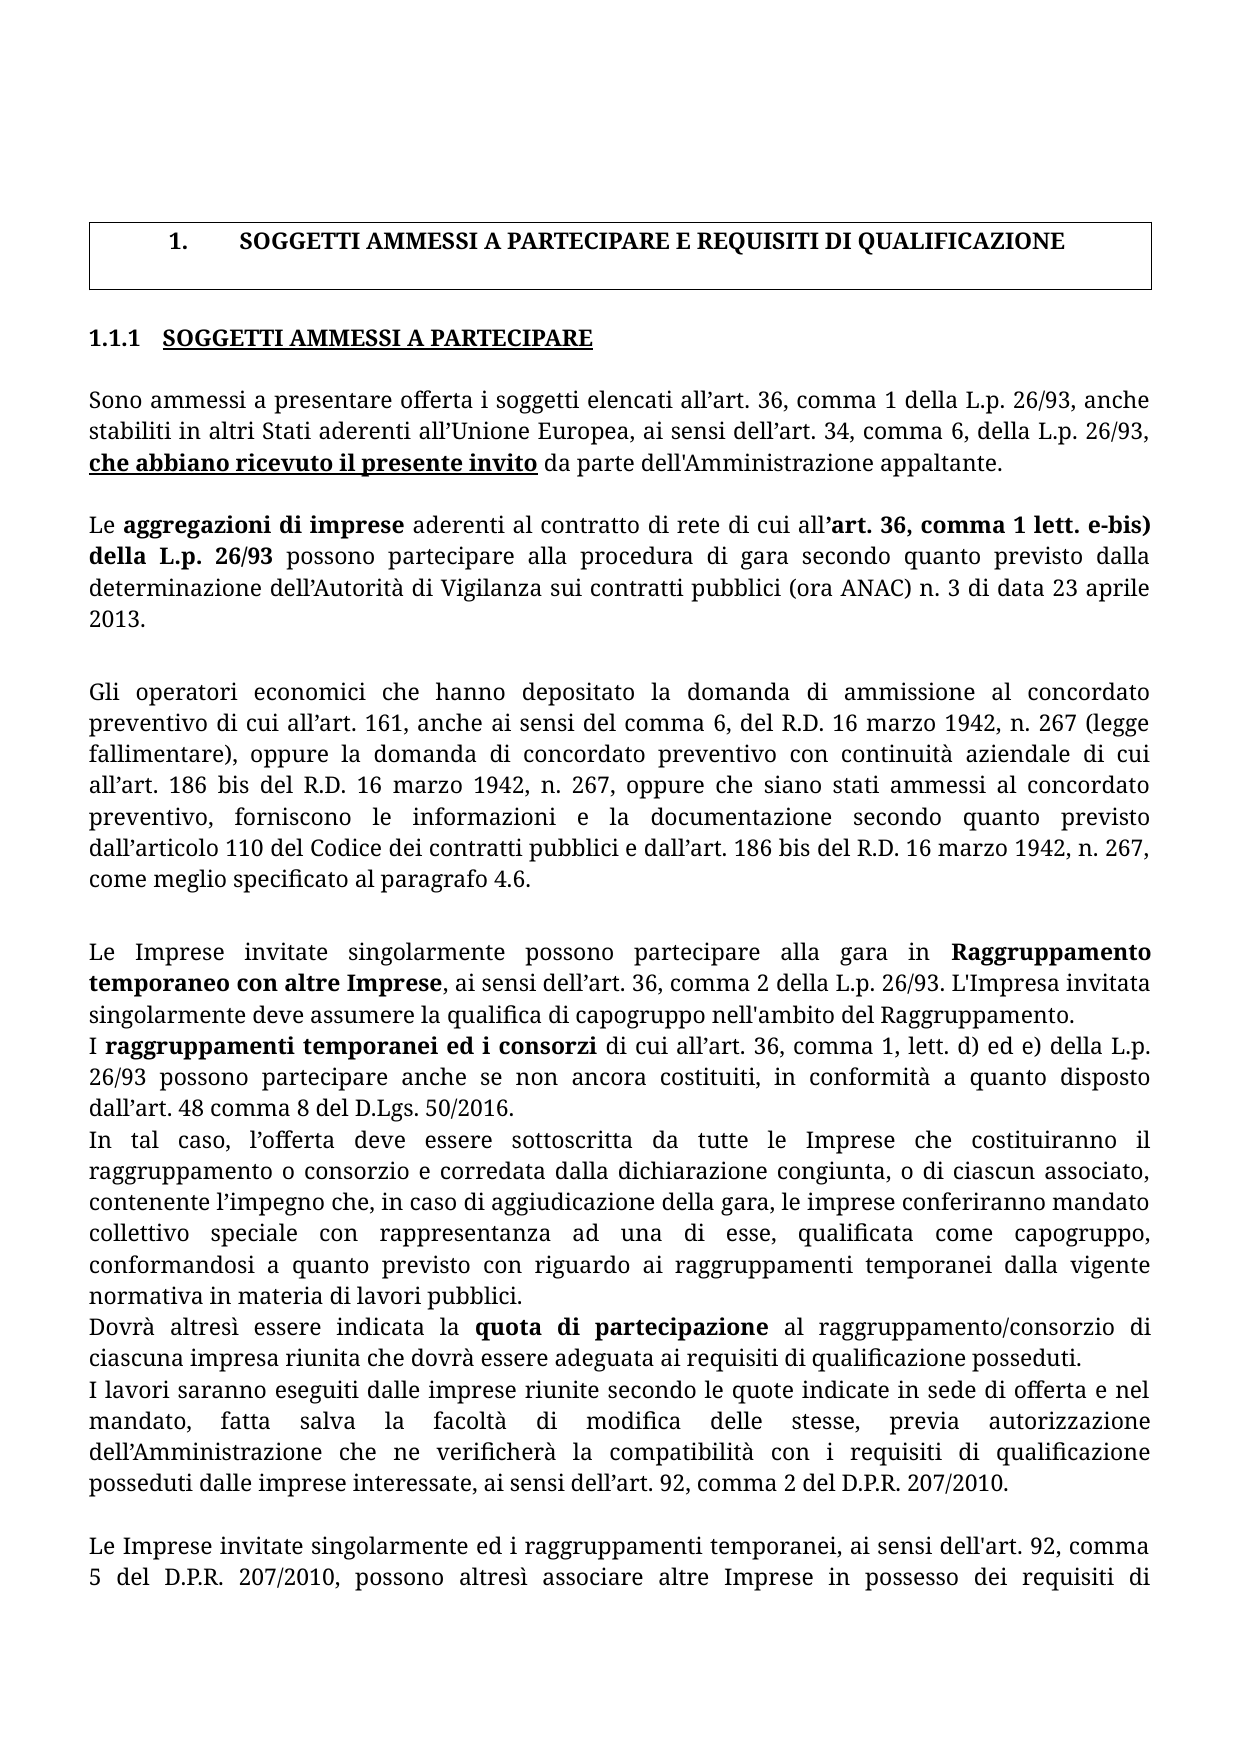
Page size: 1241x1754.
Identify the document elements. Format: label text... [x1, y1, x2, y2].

text Le Imprese invitate singolarmente possono partecipare alla gara in Raggruppamento temporaneo con altre Imprese, ai sensi dell’art. 36, comma 2 della L.p. 26/93. L'Impresa invitata singolarmente deve assumere la qualifica di capogruppo nell'ambito del Raggruppamento. [89, 936, 1152, 1030]
text Dovrà altresì essere indicata la quota di partecipazione al raggruppamento/consorzio di ciascuna impresa riunita che dovrà essere adeguata ai requisiti di qualificazione posseduti. [89, 1311, 1152, 1374]
text 1. SOGGETTI AMMESSI A PARTECIPARE E REQUISITI DI QUALIFICAZIONE [90, 223, 1151, 256]
text Le aggregazioni di imprese aderenti al contratto di rete di cui all’art. 36, comma 1 lett. e-bis) della L.p. 26/93 possono partecipare alla procedura di gara secondo quanto previsto dalla determinazione dell’Autorità di Vigilanza sui contratti pubblici (ora ANAC) n. 3 di data 23 aprile 2013. [89, 509, 1152, 634]
text I lavori saranno eseguiti dalle imprese riunite secondo le quote indicate in sede di offerta e nel mandato, fatta salva la facoltà di modifica delle stesse, previa autorizzazione dell’Amministrazione che ne verificherà la compatibilità con i requisiti di qualificazione posseduti dalle imprese interessate, ai sensi dell’art. 92, comma 2 del D.P.R. 207/2010. [89, 1374, 1152, 1499]
text In tal caso, l’offerta deve essere sottoscritta da tutte le Imprese che costituiranno il raggruppamento o consorzio e corredata dalla dichiarazione congiunta, o di ciascun associato, contenente l’impegno che, in caso di aggiudicazione della gara, le imprese conferiranno mandato collettivo speciale con rappresentanza ad una di esse, qualificata come capogruppo, conformandosi a quanto previsto con riguardo ai raggruppamenti temporanei dalla vigente normativa in materia di lavori pubblici. [89, 1124, 1152, 1311]
text Sono ammessi a presentare offerta i soggetti elencati all’art. 36, comma 1 della L.p. 26/93, anche stabiliti in altri Stati aderenti all’Unione Europea, ai sensi dell’art. 34, comma 6, della L.p. 26/93, che abbiano ricevuto il presente invito da parte dell'Amministrazione appaltante. [89, 384, 1152, 478]
text I raggruppamenti temporanei ed i consorzi di cui all’art. 36, comma 1, lett. d) ed e) della L.p. 26/93 possono partecipare anche se non ancora costituiti, in conformità a quanto disposto dall’art. 48 comma 8 del D.Lgs. 50/2016. [89, 1030, 1152, 1124]
text 1.1.1 SOGGETTI AMMESSI A PARTECIPARE [89, 322, 1152, 353]
text Le Imprese invitate singolarmente ed i raggruppamenti temporanei, ai sensi dell'art. 92, comma 5 del D.P.R. 207/2010, possono altresì associare altre Imprese in possesso dei requisiti di [89, 1530, 1152, 1592]
text Gli operatori economici che hanno depositato la domanda di ammissione al concordato preventivo di cui all’art. 161, anche ai sensi del comma 6, del R.D. 16 marzo 1942, n. 267 (legge fallimentare), oppure la domanda di concordato preventivo con continuità aziendale di cui all’art. 186 bis del R.D. 16 marzo 1942, n. 267, oppure che siano stati ammessi al concordato preventivo, forniscono le informazioni e la documentazione secondo quanto previsto dall’articolo 110 del Codice dei contratti pubblici e dall’art. 186 bis del R.D. 16 marzo 1942, n. 267, come meglio specificato al paragrafo 4.6. [89, 676, 1152, 894]
